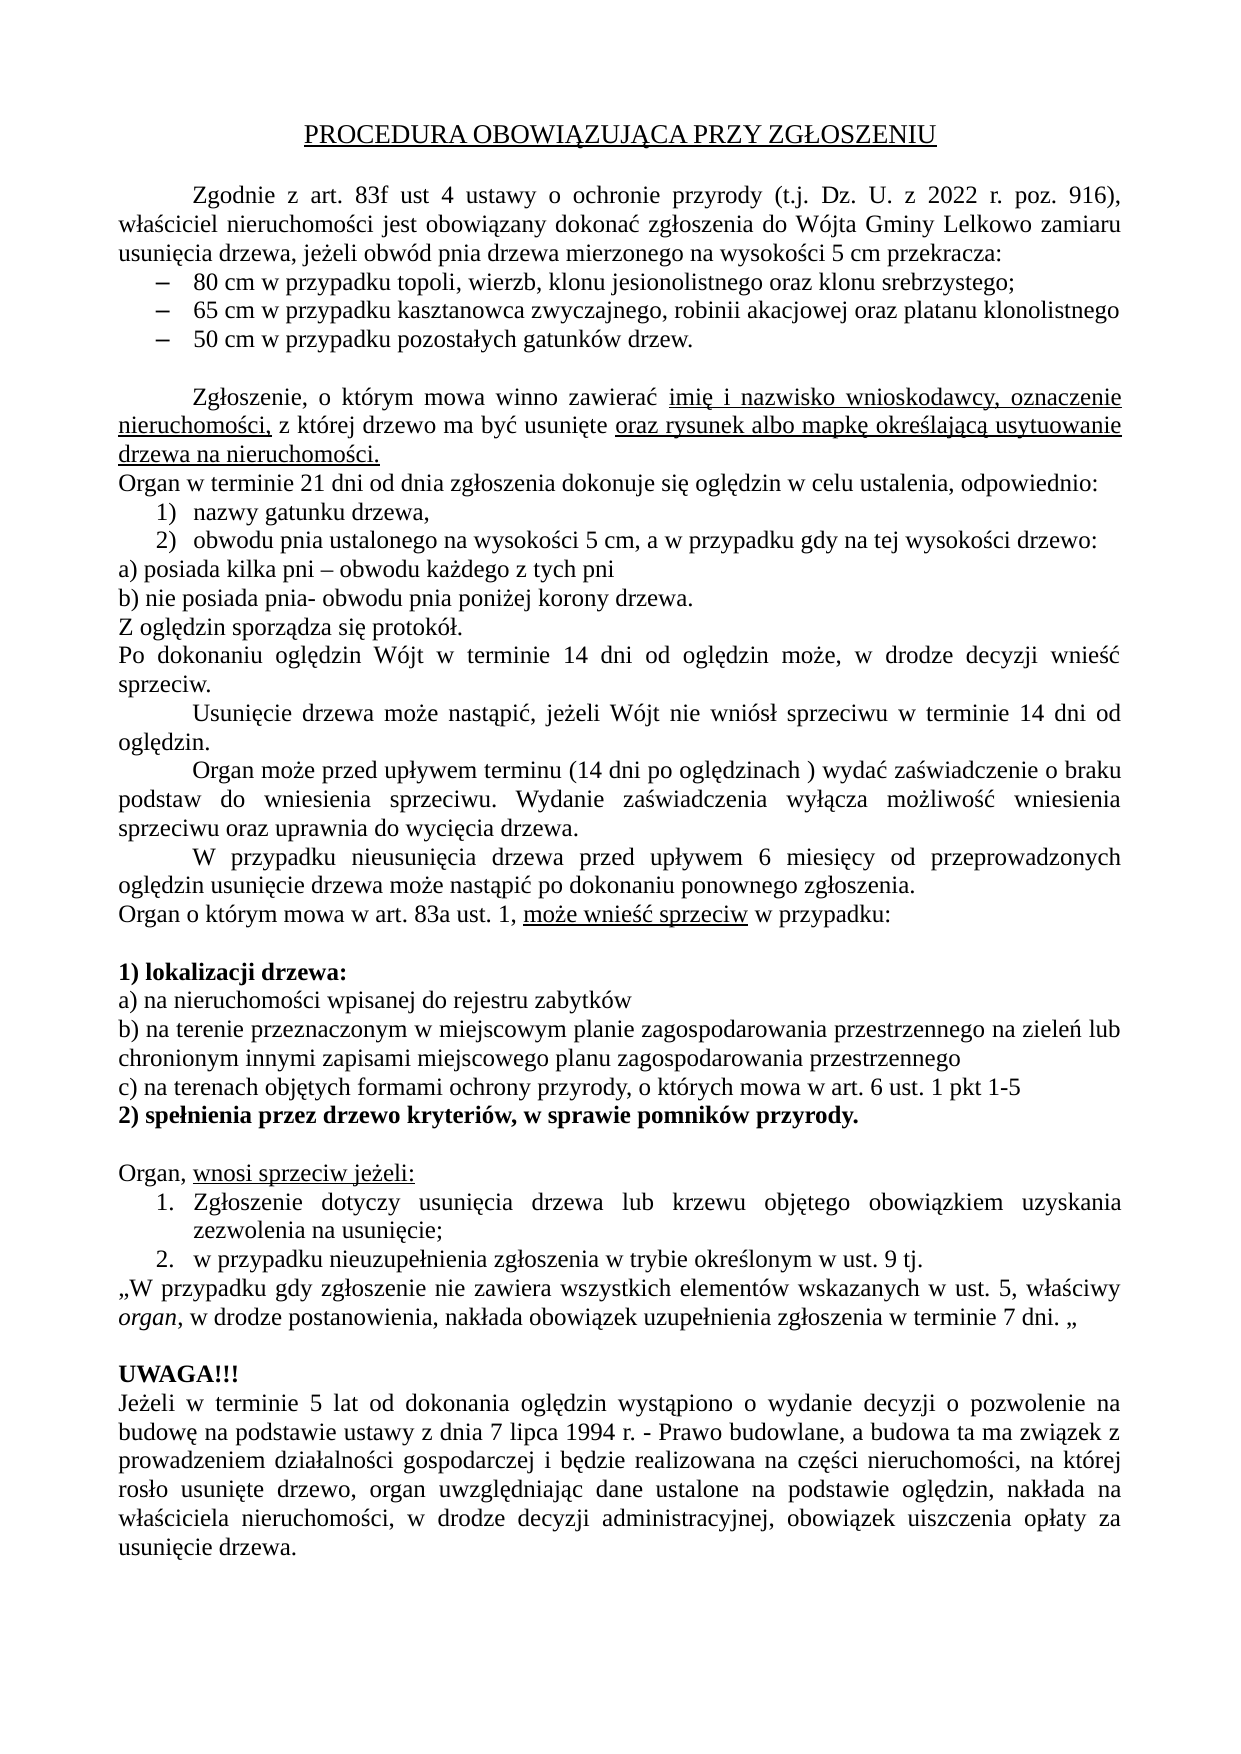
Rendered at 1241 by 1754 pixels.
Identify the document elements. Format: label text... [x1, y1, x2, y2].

text Zgłoszenie, o którym mowa winno zawierać imię i nazwisko wnioskodawcy, oznaczenie nieruchomości, z której drzewo ma być usunięte oraz rysunek albo mapkę określającą usytuowanie drzewa na nieruchomości. [118, 382, 1122, 468]
text Organ o którym mowa w art. 83a ust. 1, może wnieść sprzeciw w przypadku: [118, 899, 1122, 928]
text c) na terenach objętych formami ochrony przyrody, o których mowa w art. 6 ust. 1 pkt 1-5 [118, 1072, 1122, 1100]
text UWAGA!!! [118, 1359, 1122, 1388]
text b) na terenie przeznaczonym w miejscowym planie zagospodarowania przestrzennego na zieleń lub chronionym innymi zapisami miejscowego planu zagospodarowania przestrzennego [118, 1014, 1122, 1072]
text Z oględzin sporządza się protokół. [118, 612, 1122, 640]
text Organ w terminie 21 dni od dnia zgłoszenia dokonuje się oględzin w celu ustalenia, odpowiednio: [118, 468, 1122, 497]
text Jeżeli w terminie 5 lat od dokonania oględzin wystąpiono o wydanie decyzji o pozwolenie na budowę na podstawie ustawy z dnia 7 lipca 1994 r. - Prawo budowlane, a budowa ta ma związek z prowadzeniem działalności gospodarczej i będzie realizowana na części nieruchomości, na której rosło usunięte drzewo, organ uwzględniając dane ustalone na podstawie oględzin, nakłada na właściciela nieruchomości, w drodze decyzji administracyjnej, obowiązek uiszczenia opłaty za usunięcie drzewa. [118, 1388, 1122, 1560]
list 65 cm w przypadku kasztanowca zwyczajnego, robinii akacjowej oraz platanu klonolistnego [156, 295, 1122, 324]
text Organ, wnosi sprzeciw jeżeli: [118, 1158, 1122, 1187]
text 2) spełnienia przez drzewo kryteriów, w sprawie pomników przyrody. [118, 1100, 1122, 1129]
text b) nie posiada pnia- obwodu pnia poniżej korony drzewa. [118, 583, 1122, 612]
list obwodu pnia ustalonego na wysokości 5 cm, a w przypadku gdy na tej wysokości drzewo: [156, 525, 1122, 554]
text Po dokonaniu oględzin Wójt w terminie 14 dni od oględzin może, w drodze decyzji wnieść sprzeciw. [118, 640, 1122, 698]
text W przypadku nieusunięcia drzewa przed upływem 6 miesięcy od przeprowadzonych oględzin usunięcie drzewa może nastąpić po dokonaniu ponownego zgłoszenia. [118, 842, 1122, 899]
list nazwy gatunku drzewa, [156, 497, 1122, 525]
text a) na nieruchomości wpisanej do rejestru zabytków [118, 985, 1122, 1014]
text Zgodnie z art. 83f ust 4 ustawy o ochronie przyrody (t.j. Dz. U. z 2022 r. poz. 916), właściciel nieruchomości jest obowiązany dokonać zgłoszenia do Wójta Gminy Lelkowo zamiaru usunięcia drzewa, jeżeli obwód pnia drzewa mierzonego na wysokości 5 cm przekracza: [118, 180, 1122, 267]
text Usunięcie drzewa może nastąpić, jeżeli Wójt nie wniósł sprzeciwu w terminie 14 dni od oględzin. [118, 698, 1122, 755]
text a) posiada kilka pni – obwodu każdego z tych pni [118, 554, 1122, 583]
text PROCEDURA OBOWIĄZUJĄCA PRZY ZGŁOSZENIU [118, 118, 1122, 149]
list 80 cm w przypadku topoli, wierzb, klonu jesionolistnego oraz klonu srebrzystego; [156, 267, 1122, 295]
text Organ może przed upływem terminu (14 dni po oględzinach ) wydać zaświadczenie o braku podstaw do wniesienia sprzeciwu. Wydanie zaświadczenia wyłącza możliwość wniesienia sprzeciwu oraz uprawnia do wycięcia drzewa. [118, 755, 1122, 842]
list w przypadku nieuzupełnienia zgłoszenia w trybie określonym w ust. 9 tj. [156, 1244, 1122, 1273]
text „W przypadku gdy zgłoszenie nie zawiera wszystkich elementów wskazanych w ust. 5, właściwy organ, w drodze postanowienia, nakłada obowiązek uzupełnienia zgłoszenia w terminie 7 dni. „ [118, 1273, 1122, 1330]
text 1) lokalizacji drzewa: [118, 957, 1122, 985]
list 50 cm w przypadku pozostałych gatunków drzew. [156, 324, 1122, 353]
list Zgłoszenie dotyczy usunięcia drzewa lub krzewu objętego obowiązkiem uzyskania zezwolenia na usunięcie; [156, 1187, 1122, 1244]
